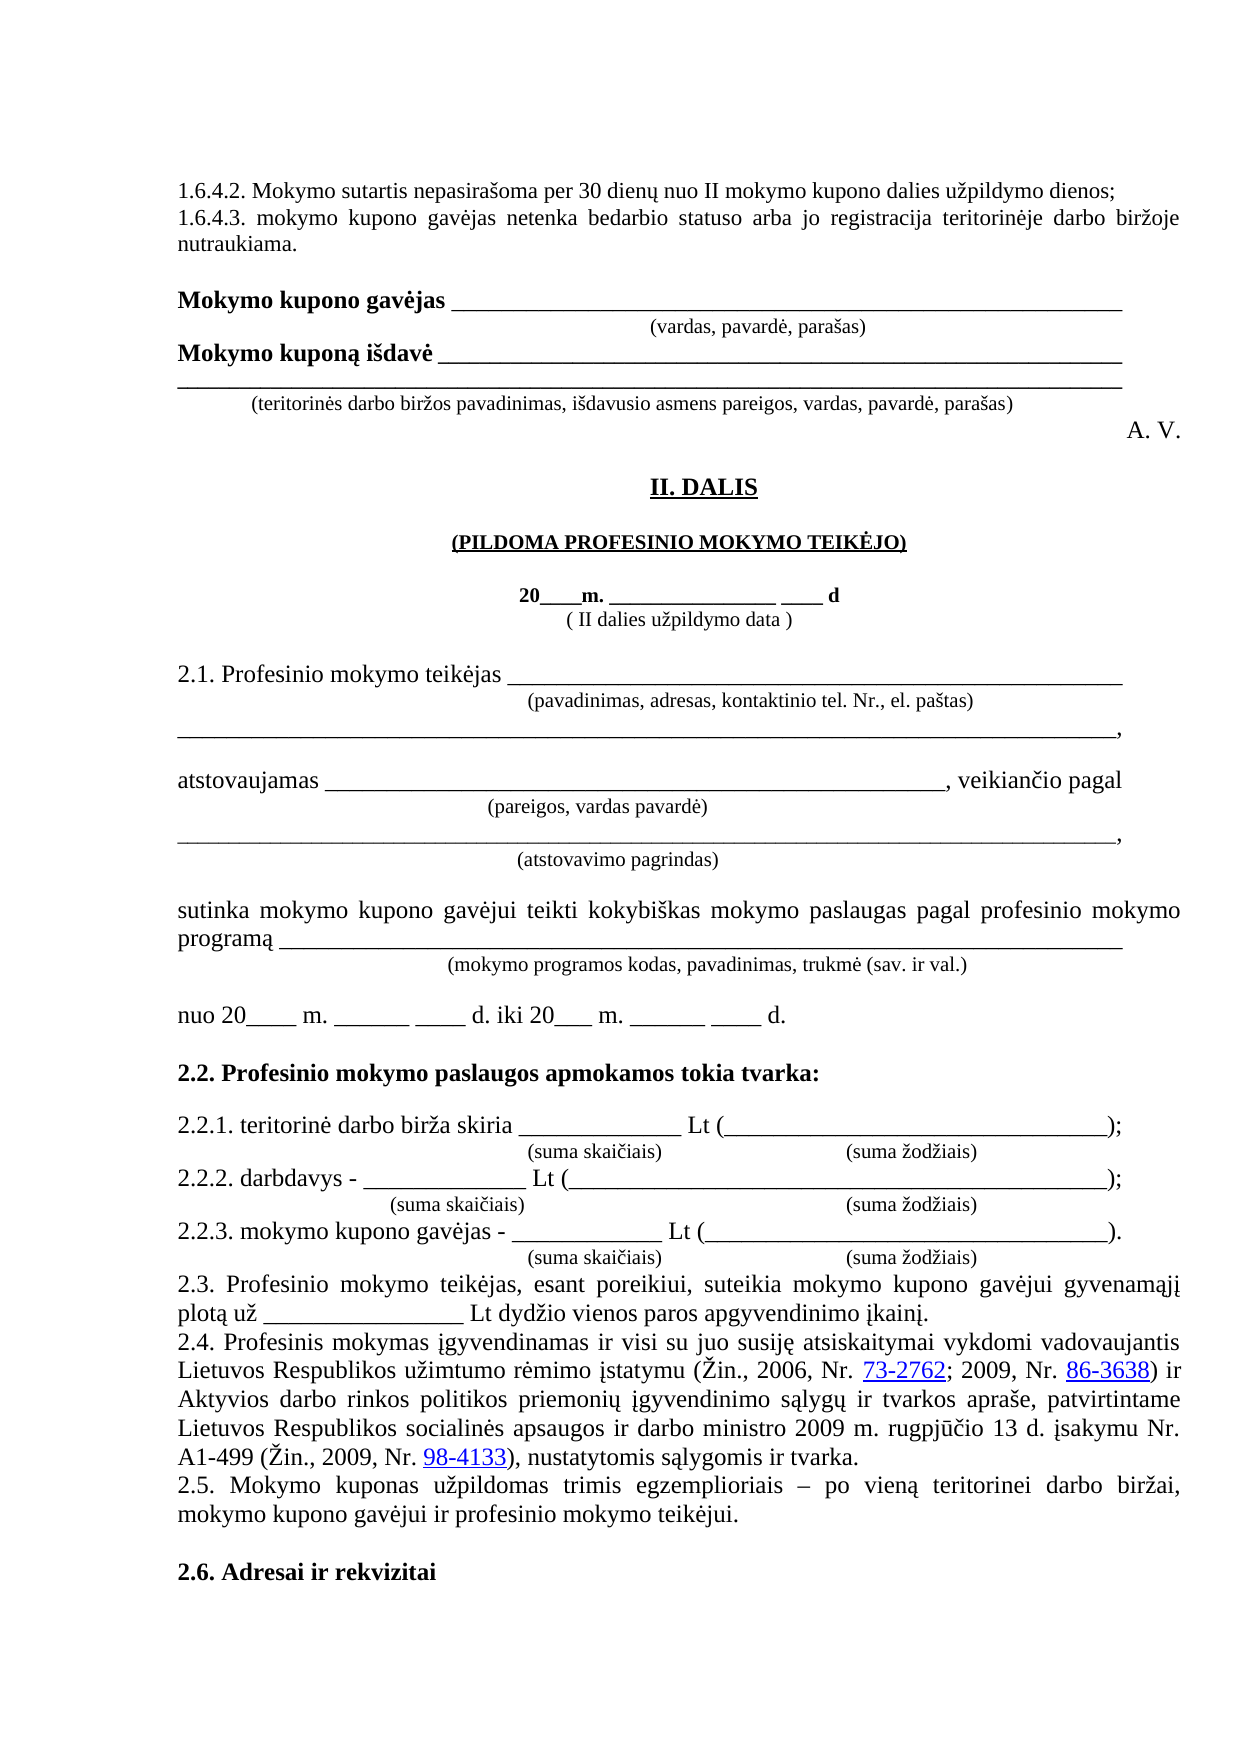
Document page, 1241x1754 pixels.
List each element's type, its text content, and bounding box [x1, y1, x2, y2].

text 2.2.2. darbdavys - _____________ Lt ( ); [177, 1163, 1181, 1192]
text (suma skaičiais) (suma žodžiais) [177, 1192, 1181, 1216]
text (pareigos, vardas pavardė) [177, 794, 1181, 818]
text 2.5. Mokymo kuponas užpildomas trimis egzemplioriais – po vieną teritorinei darbo biržai, mokymo kupono gavėjui ir profesinio mokymo teikėjui. [177, 1470, 1181, 1528]
text _ [177, 367, 1181, 391]
text Mokymo kuponą išdavė [177, 338, 1181, 367]
text (pavadinimas, adresas, kontaktinio tel. Nr., el. paštas) [527, 688, 1181, 712]
text 2.2.1. teritorinė darbo birža skiria _____________ Lt ( ); [177, 1111, 1181, 1139]
text (atstovavimo pagrindas) [177, 847, 1181, 871]
text _ , [177, 818, 1181, 847]
text 2.6. Adresai ir rekvizitai [177, 1557, 1181, 1585]
text nuo 20____ m. ______ ____ d. iki 20___ m. ______ ____ d. [177, 1000, 1181, 1029]
text II. DALIS [649, 472, 1181, 501]
text 2.2.3. mokymo kupono gavėjas - ____________ Lt ( ). [177, 1216, 1181, 1245]
text (vardas, pavardė, parašas) [177, 314, 1181, 338]
text 2.1. Profesinio mokymo teikėjas [177, 659, 1181, 688]
text 1.6.4.3. mokymo kupono gavėjas netenka bedarbio statuso arba jo registracija teritorinėje darbo biržoje nutraukiama. [177, 203, 1181, 256]
text 20____m. ________________ ____ d [177, 582, 1181, 607]
text A. V. [177, 415, 1181, 443]
text 2.2. Profesinio mokymo paslaugos apmokamos tokia tvarka: [177, 1058, 1181, 1087]
text Mokymo kupono gavėjas [177, 285, 1181, 314]
text (suma skaičiais) (suma žodžiais) [177, 1139, 1181, 1163]
text (teritorinės darbo biržos pavadinimas, išdavusio asmens pareigos, vardas, pavardė, parašas) [177, 391, 1181, 415]
text atstovaujamas , veikiančio pagal [177, 765, 1181, 794]
text ( II dalies užpildymo data ) [177, 607, 1181, 631]
text (PILDOMA PROFESINIO MOKYMO TEIKĖJO) [177, 530, 1181, 554]
text (mokymo programos kodas, pavadinimas, trukmė (sav. ir val.) [177, 952, 1181, 976]
text 1.6.4.2. Mokymo sutartis nepasirašoma per 30 dienų nuo II mokymo kupono dalies užpildymo dienos; [177, 177, 1181, 203]
text 2.4. Profesinis mokymas įgyvendinamas ir visi su juo susiję atsiskaitymai vykdomi vadovaujantis Lietuvos Respublikos užimtumo rėmimo įstatymu (Žin., 2006, Nr. 73-2762; 2009, Nr. 86-3638) ir Aktyvios darbo rinkos politikos priemonių įgyvendinimo sąlygų ir tvarkos apraše, patvirtintame Lietuvos Respublikos socialinės apsaugos ir darbo ministro 2009 m. rugpjūčio 13 d. įsakymu Nr. A1-499 (Žin., 2009, Nr. 98-4133), nustatytomis sąlygomis ir tvarka. [177, 1327, 1181, 1470]
text sutinka mokymo kupono gavėjui teikti kokybiškas mokymo paslaugas pagal profesinio mokymo programą [177, 895, 1181, 952]
text 2.3. Profesinio mokymo teikėjas, esant poreikiui, suteikia mokymo kupono gavėjui gyvenamąjį plotą už ________________ Lt dydžio vienos paros apgyvendinimo įkainį. [177, 1269, 1181, 1327]
text _ , [177, 712, 1181, 741]
text (suma skaičiais) (suma žodžiais) [177, 1245, 1181, 1269]
